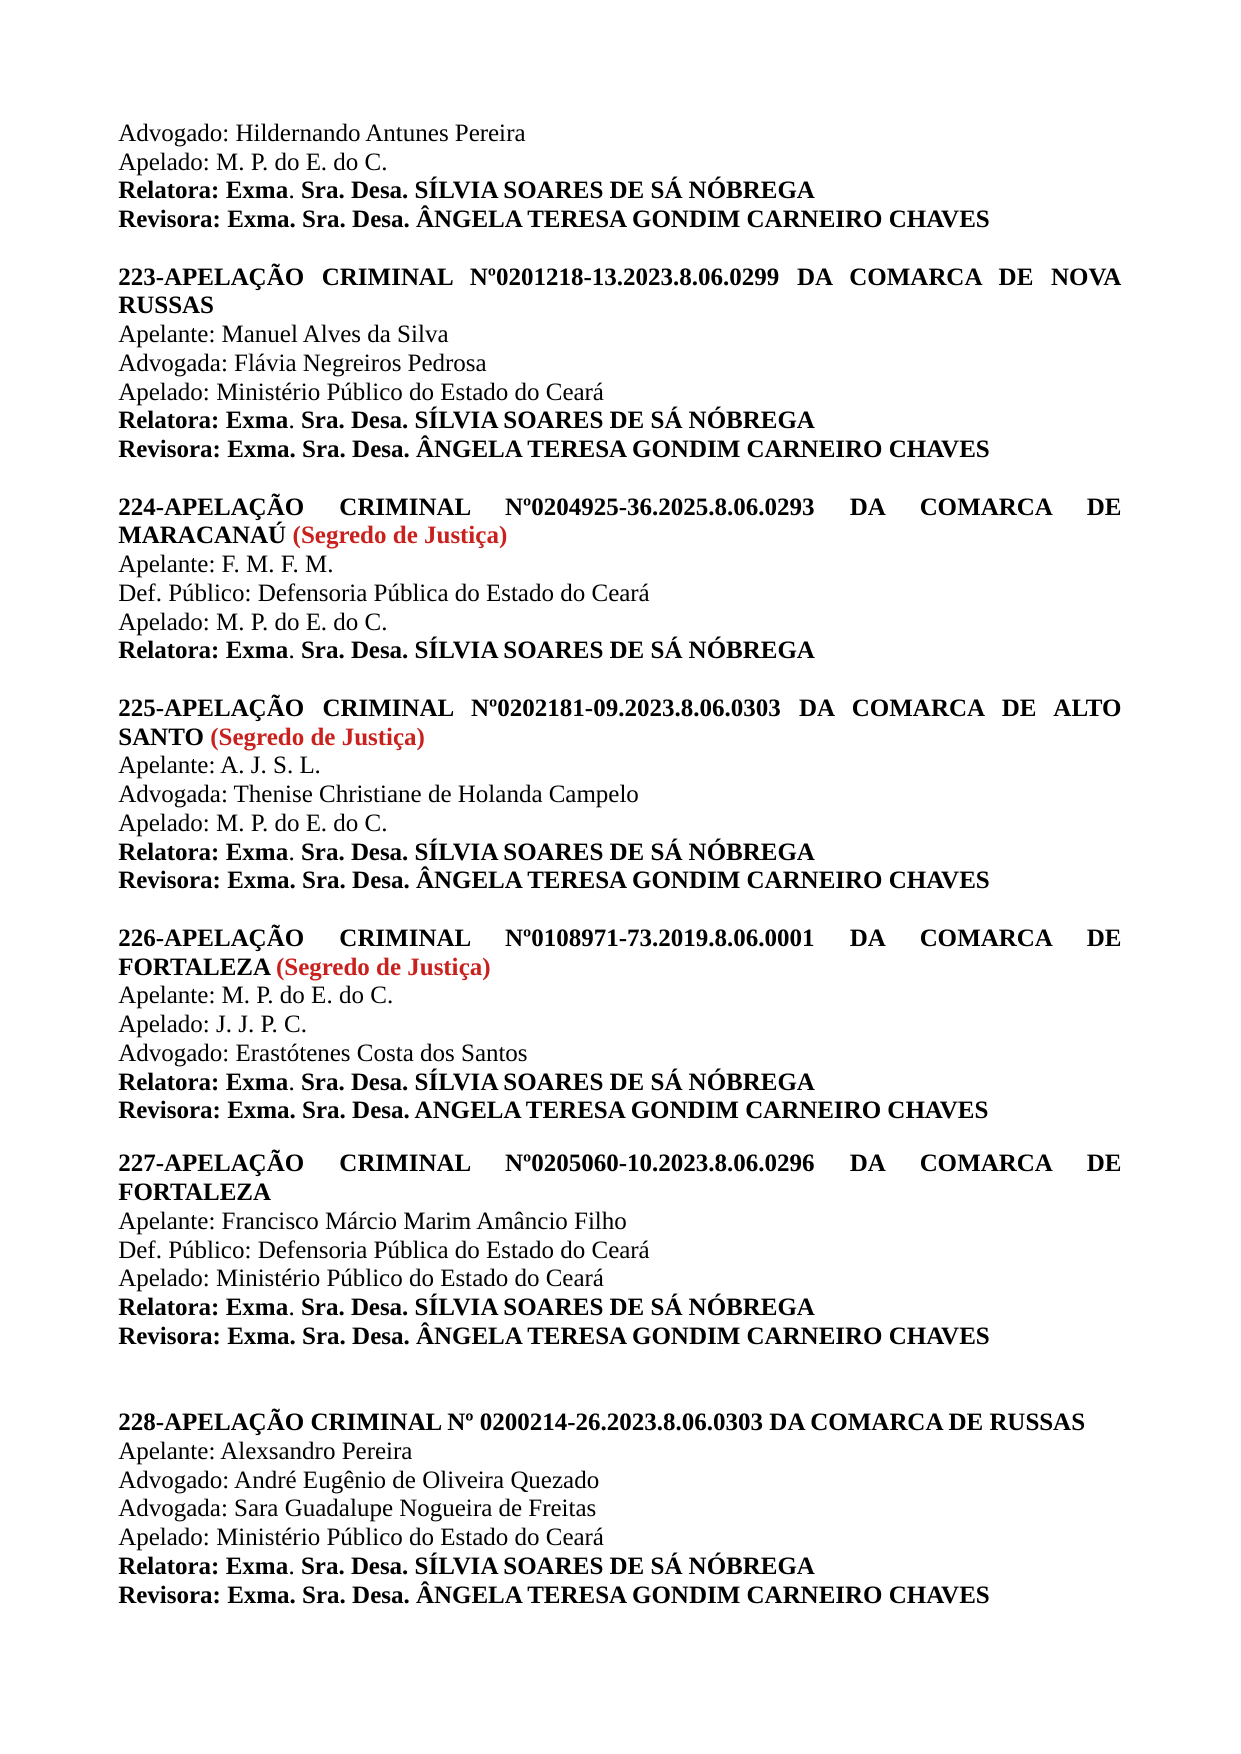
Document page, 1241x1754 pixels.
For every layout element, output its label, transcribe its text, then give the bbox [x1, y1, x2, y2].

text Apelante: A. J. S. L. [118, 751, 1122, 779]
text Advogado: Hildernando Antunes Pereira [118, 118, 1122, 147]
text Relatora: Exma. Sra. Desa. SÍLVIA SOARES DE SÁ NÓBREGA [118, 1067, 1122, 1096]
text Apelado: Ministério Público do Estado do Ceará [118, 1522, 1122, 1551]
text Def. Público: Defensoria Pública do Estado do Ceará [118, 578, 1122, 607]
text 225-APELAÇÃO CRIMINAL Nº0202181-09.2023.8.06.0303 DA COMARCA DE ALTO SANTO (Segredo de Justiça) [118, 693, 1122, 751]
text Advogado: André Eugênio de Oliveira Quezado [118, 1465, 1122, 1493]
text Relatora: Exma. Sra. Desa. SÍLVIA SOARES DE SÁ NÓBREGA [118, 176, 1122, 204]
text Apelante: Alexsandro Pereira [118, 1436, 1122, 1465]
text 224-APELAÇÃO CRIMINAL Nº0204925-36.2025.8.06.0293 DA COMARCA DE MARACANAÚ (Segredo de Justiça) [118, 492, 1122, 549]
text Apelante: M. P. do E. do C. [118, 981, 1122, 1009]
text Revisora: Exma. Sra. Desa. ÂNGELA TERESA GONDIM CARNEIRO CHAVES [118, 866, 1122, 894]
text Revisora: Exma. Sra. Desa. ANGELA TERESA GONDIM CARNEIRO CHAVES [118, 1096, 1122, 1124]
text Apelado: M. P. do E. do C. [118, 607, 1122, 636]
text Apelado: M. P. do E. do C. [118, 147, 1122, 176]
text Apelante: F. M. F. M. [118, 549, 1122, 578]
text Relatora: Exma. Sra. Desa. SÍLVIA SOARES DE SÁ NÓBREGA [118, 636, 1122, 664]
text Relatora: Exma. Sra. Desa. SÍLVIA SOARES DE SÁ NÓBREGA [118, 1551, 1122, 1580]
text Def. Público: Defensoria Pública do Estado do Ceará [118, 1235, 1122, 1263]
text 228-APELAÇÃO CRIMINAL Nº 0200214-26.2023.8.06.0303 DA COMARCA DE RUSSAS [118, 1407, 1122, 1436]
text Advogado: Erastótenes Costa dos Santos [118, 1038, 1122, 1067]
text Apelante: Manuel Alves da Silva [118, 319, 1122, 348]
text Revisora: Exma. Sra. Desa. ÂNGELA TERESA GONDIM CARNEIRO CHAVES [118, 434, 1122, 463]
text 227-APELAÇÃO CRIMINAL Nº0205060-10.2023.8.06.0296 DA COMARCA DE FORTALEZA [118, 1148, 1122, 1206]
text Advogada: Flávia Negreiros Pedrosa [118, 348, 1122, 377]
text Relatora: Exma. Sra. Desa. SÍLVIA SOARES DE SÁ NÓBREGA [118, 1292, 1122, 1321]
text Revisora: Exma. Sra. Desa. ÂNGELA TERESA GONDIM CARNEIRO CHAVES [118, 1321, 1122, 1350]
text Apelado: Ministério Público do Estado do Ceará [118, 1263, 1122, 1292]
text Apelante: Francisco Márcio Marim Amâncio Filho [118, 1206, 1122, 1235]
text 226-APELAÇÃO CRIMINAL Nº0108971-73.2019.8.06.0001 DA COMARCA DE FORTALEZA (Segredo de Justiça) [118, 923, 1122, 981]
text Relatora: Exma. Sra. Desa. SÍLVIA SOARES DE SÁ NÓBREGA [118, 837, 1122, 866]
text Relatora: Exma. Sra. Desa. SÍLVIA SOARES DE SÁ NÓBREGA [118, 406, 1122, 434]
text Apelado: Ministério Público do Estado do Ceará [118, 377, 1122, 406]
text Advogada: Thenise Christiane de Holanda Campelo [118, 779, 1122, 808]
text Apelado: J. J. P. C. [118, 1009, 1122, 1038]
text Advogada: Sara Guadalupe Nogueira de Freitas [118, 1493, 1122, 1522]
text 223-APELAÇÃO CRIMINAL Nº0201218-13.2023.8.06.0299 DA COMARCA DE NOVA RUSSAS [118, 262, 1122, 319]
text Revisora: Exma. Sra. Desa. ÂNGELA TERESA GONDIM CARNEIRO CHAVES [118, 204, 1122, 233]
text Revisora: Exma. Sra. Desa. ÂNGELA TERESA GONDIM CARNEIRO CHAVES [118, 1580, 1122, 1608]
text Apelado: M. P. do E. do C. [118, 808, 1122, 837]
